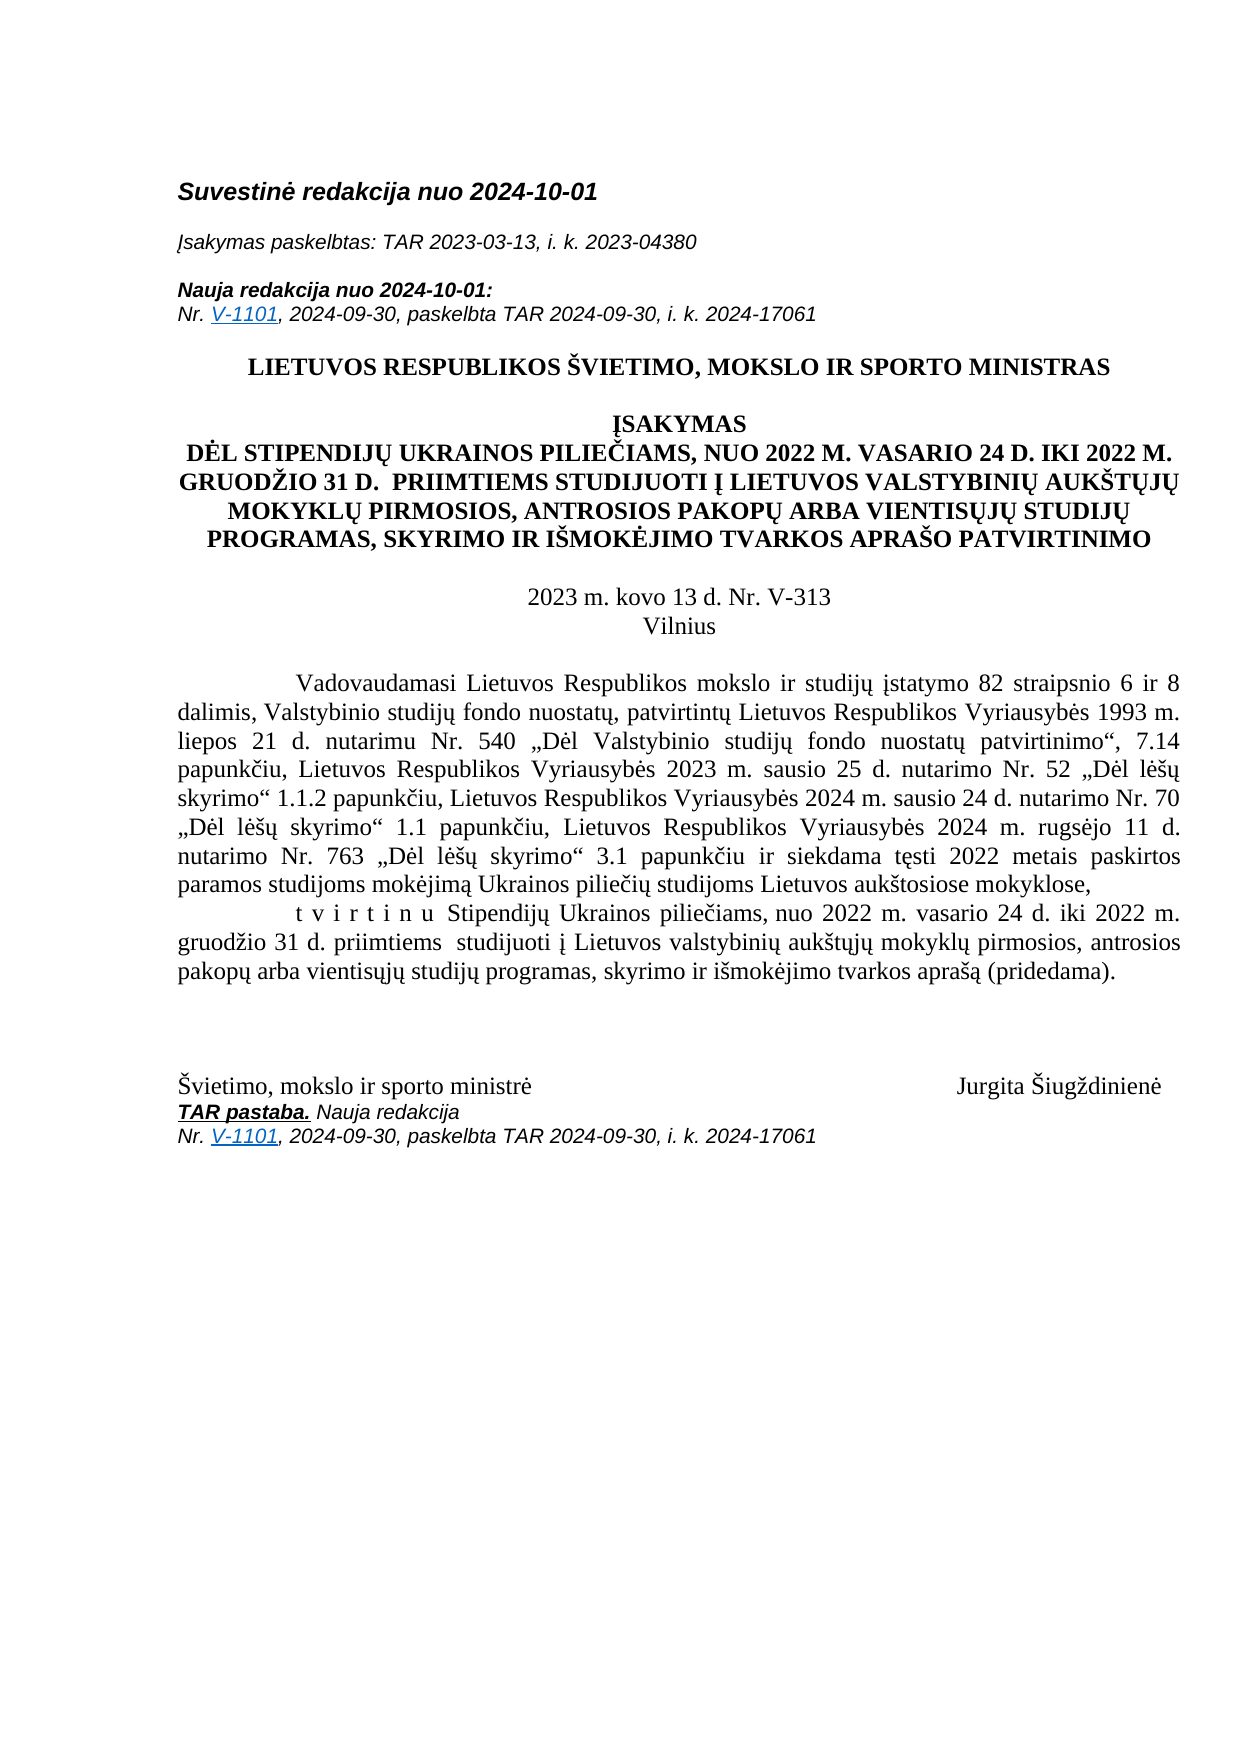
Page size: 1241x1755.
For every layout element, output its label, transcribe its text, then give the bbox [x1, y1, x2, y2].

text t v i r t i n u Stipendijų Ukrainos piliečiams, nuo 2022 m. vasario 24 d. iki 2022 m. gruodžio 31 d. priimtiems studijuoti į Lietuvos valstybinių aukštųjų mokyklų pirmosios, antrosios pakopų arba vientisųjų studijų programas, skyrimo ir išmokėjimo tvarkos aprašą (pridedama). [177, 898, 1181, 984]
text ĮSAKYMAS [177, 409, 1181, 438]
text Nauja redakcija nuo 2024-10-01: [177, 278, 1181, 302]
text LIETUVOS RESPUBLIKOS ŠVIETIMO, MOKSLO IR SPORTO MINISTRAS [177, 352, 1181, 381]
text 2023 m. kovo 13 d. Nr. V-313 [177, 582, 1181, 611]
text Vilnius [177, 611, 1181, 639]
text Nr. V-1101, 2024-09-30, paskelbta TAR 2024-09-30, i. k. 2024-17061 [177, 302, 1181, 326]
text TAR pastaba. Nauja redakcija [177, 1099, 1181, 1123]
text DĖL STIPENDIJŲ UKRAINOS PILIEČIAMS, NUO 2022 M. VASARIO 24 D. IKI 2022 M. GRUODŽIO 31 D. PRIIMTIEMS STUDIJUOTI Į LIETUVOS VALSTYBINIŲ AUKŠTŲJŲ MOKYKLŲ PIRMOSIOS, ANTROSIOS PAKOPŲ ARBA VIENTISŲJŲ STUDIJŲ PROGRAMAS, SKYRIMO IR IŠMOKĖJIMO TVARKOS APRAŠO PATVIRTINIMO [177, 438, 1181, 553]
text Švietimo, mokslo ir sporto ministrė Jurgita Šiugždinienė [177, 1071, 1181, 1099]
text Įsakymas paskelbtas: TAR 2023-03-13, i. k. 2023-04380 [177, 230, 1181, 254]
text Suvestinė redakcija nuo 2024-10-01 [177, 177, 1181, 206]
text Nr. V-1101, 2024-09-30, paskelbta TAR 2024-09-30, i. k. 2024-17061 [177, 1123, 1181, 1147]
text Vadovaudamasi Lietuvos Respublikos mokslo ir studijų įstatymo 82 straipsnio 6 ir 8 dalimis, Valstybinio studijų fondo nuostatų, patvirtintų Lietuvos Respublikos Vyriausybės 1993 m. liepos 21 d. nutarimu Nr. 540 „Dėl Valstybinio studijų fondo nuostatų patvirtinimo“, 7.14 papunkčiu, Lietuvos Respublikos Vyriausybės 2023 m. sausio 25 d. nutarimo Nr. 52 „Dėl lėšų skyrimo“ 1.1.2 papunkčiu, Lietuvos Respublikos Vyriausybės 2024 m. sausio 24 d. nutarimo Nr. 70 „Dėl lėšų skyrimo“ 1.1 papunkčiu, Lietuvos Respublikos Vyriausybės 2024 m. rugsėjo 11 d. nutarimo Nr. 763 „Dėl lėšų skyrimo“ 3.1 papunkčiu ir siekdama tęsti 2022 metais paskirtos paramos studijoms mokėjimą Ukrainos piliečių studijoms Lietuvos aukštosiose mokyklose, [177, 668, 1181, 898]
